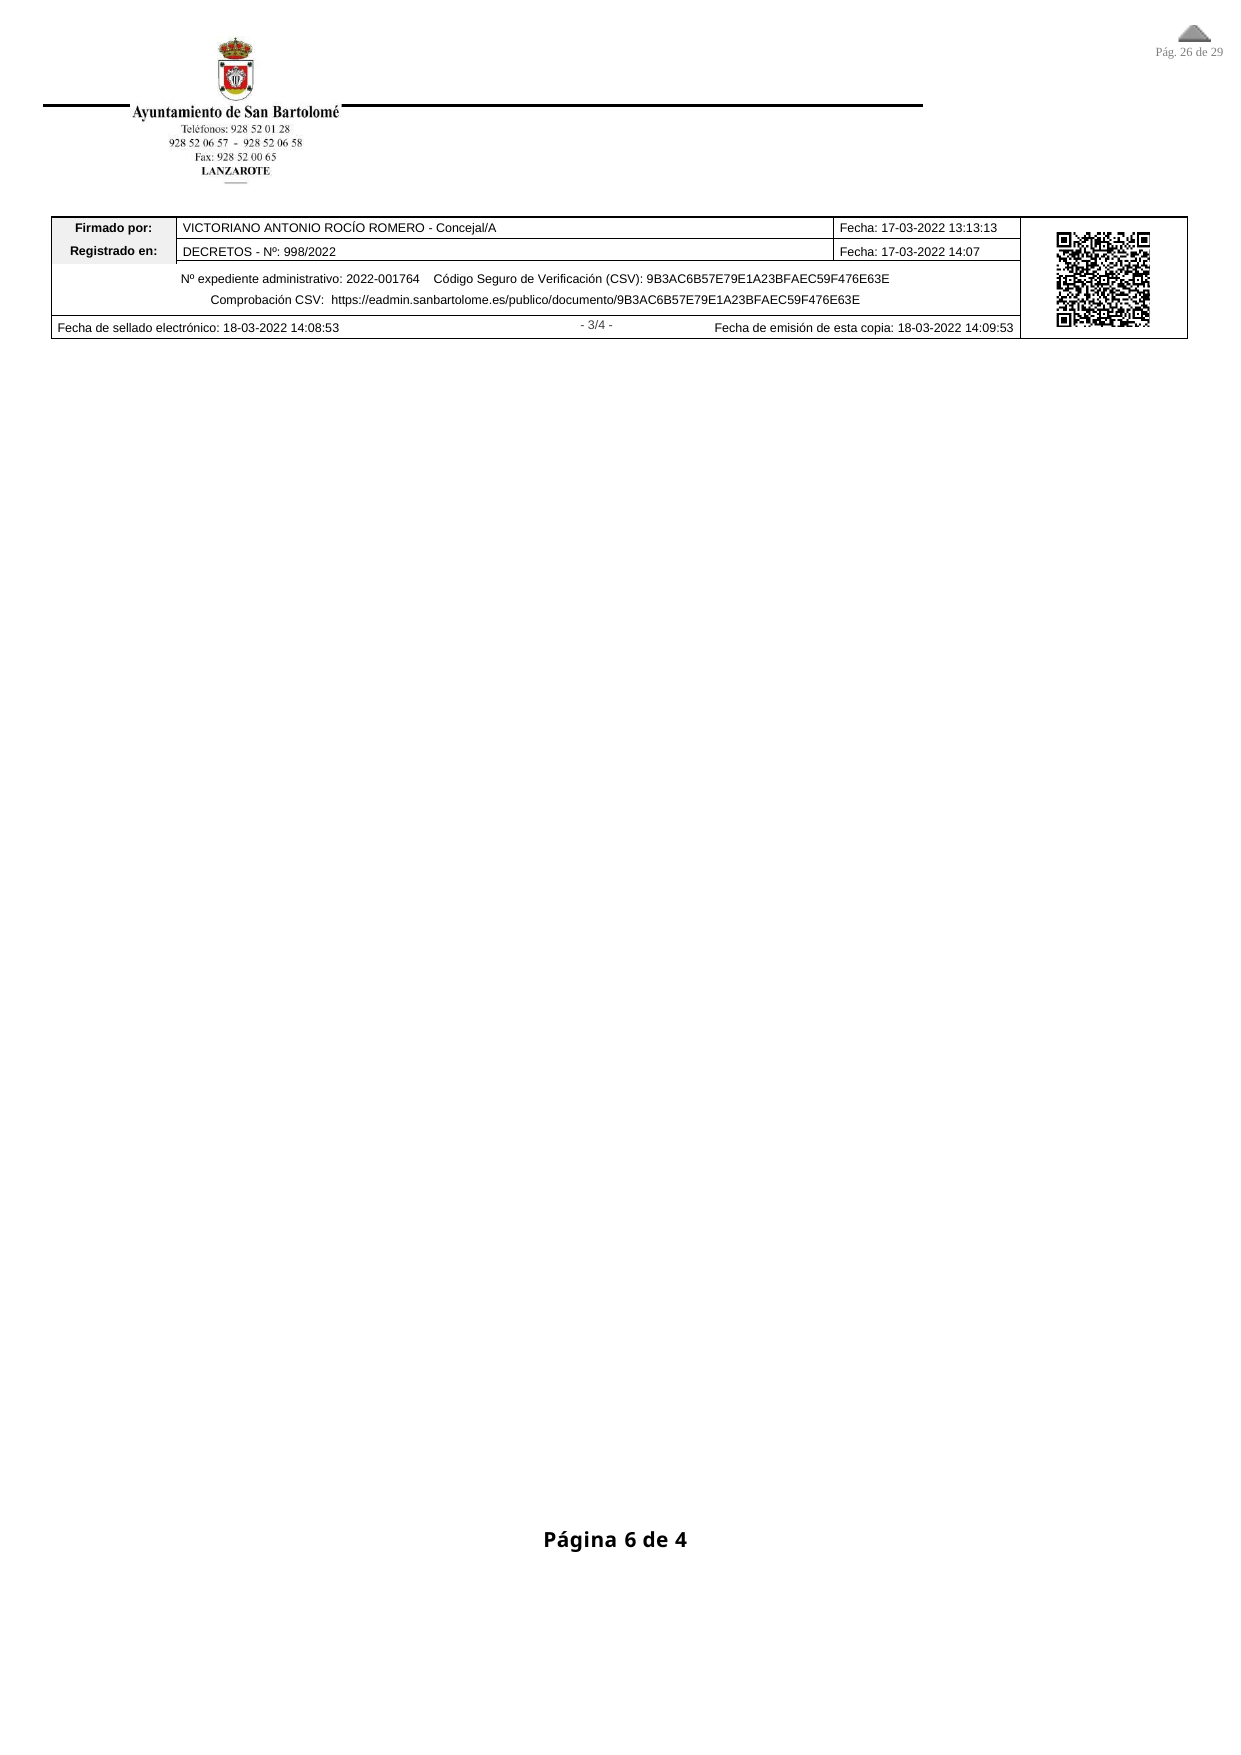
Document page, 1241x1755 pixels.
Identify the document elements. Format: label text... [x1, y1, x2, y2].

picture [130, 36, 342, 185]
table_cell Fecha de sellado electrónico: 18-03-2022 14:08:53 - 3/4 - Fecha de emisión de esta copia: 18-03-2022 14:09:53 [52, 316, 1020, 338]
table_cell DECRETOS - Nº: 998/2022 [177, 239, 833, 260]
table_header [1021, 218, 1187, 338]
table_cell Registrado en: [52, 241, 176, 260]
picture [1177, 25, 1211, 42]
table_header Fecha: 17-03-2022 13:13:13 [834, 218, 1020, 238]
table_cell Fecha: 17-03-2022 14:07 [834, 239, 1020, 260]
table_header VICTORIANO ANTONIO ROCÍO ROMERO - Concejal/A [177, 218, 833, 238]
table_header Firmado por: [52, 218, 176, 238]
picture [1056, 232, 1150, 327]
table_cell Nº expediente administrativo: 2022-001764 Código Seguro de Verificación (CSV): 9B3AC6B57E79E1A23BFAEC59F476E63E Comprobación CSV: https://eadmin.sanbartolome.es/publico/documento/9B3AC6B57E79E1A23BFAEC59F476E63E [52, 261, 1020, 314]
